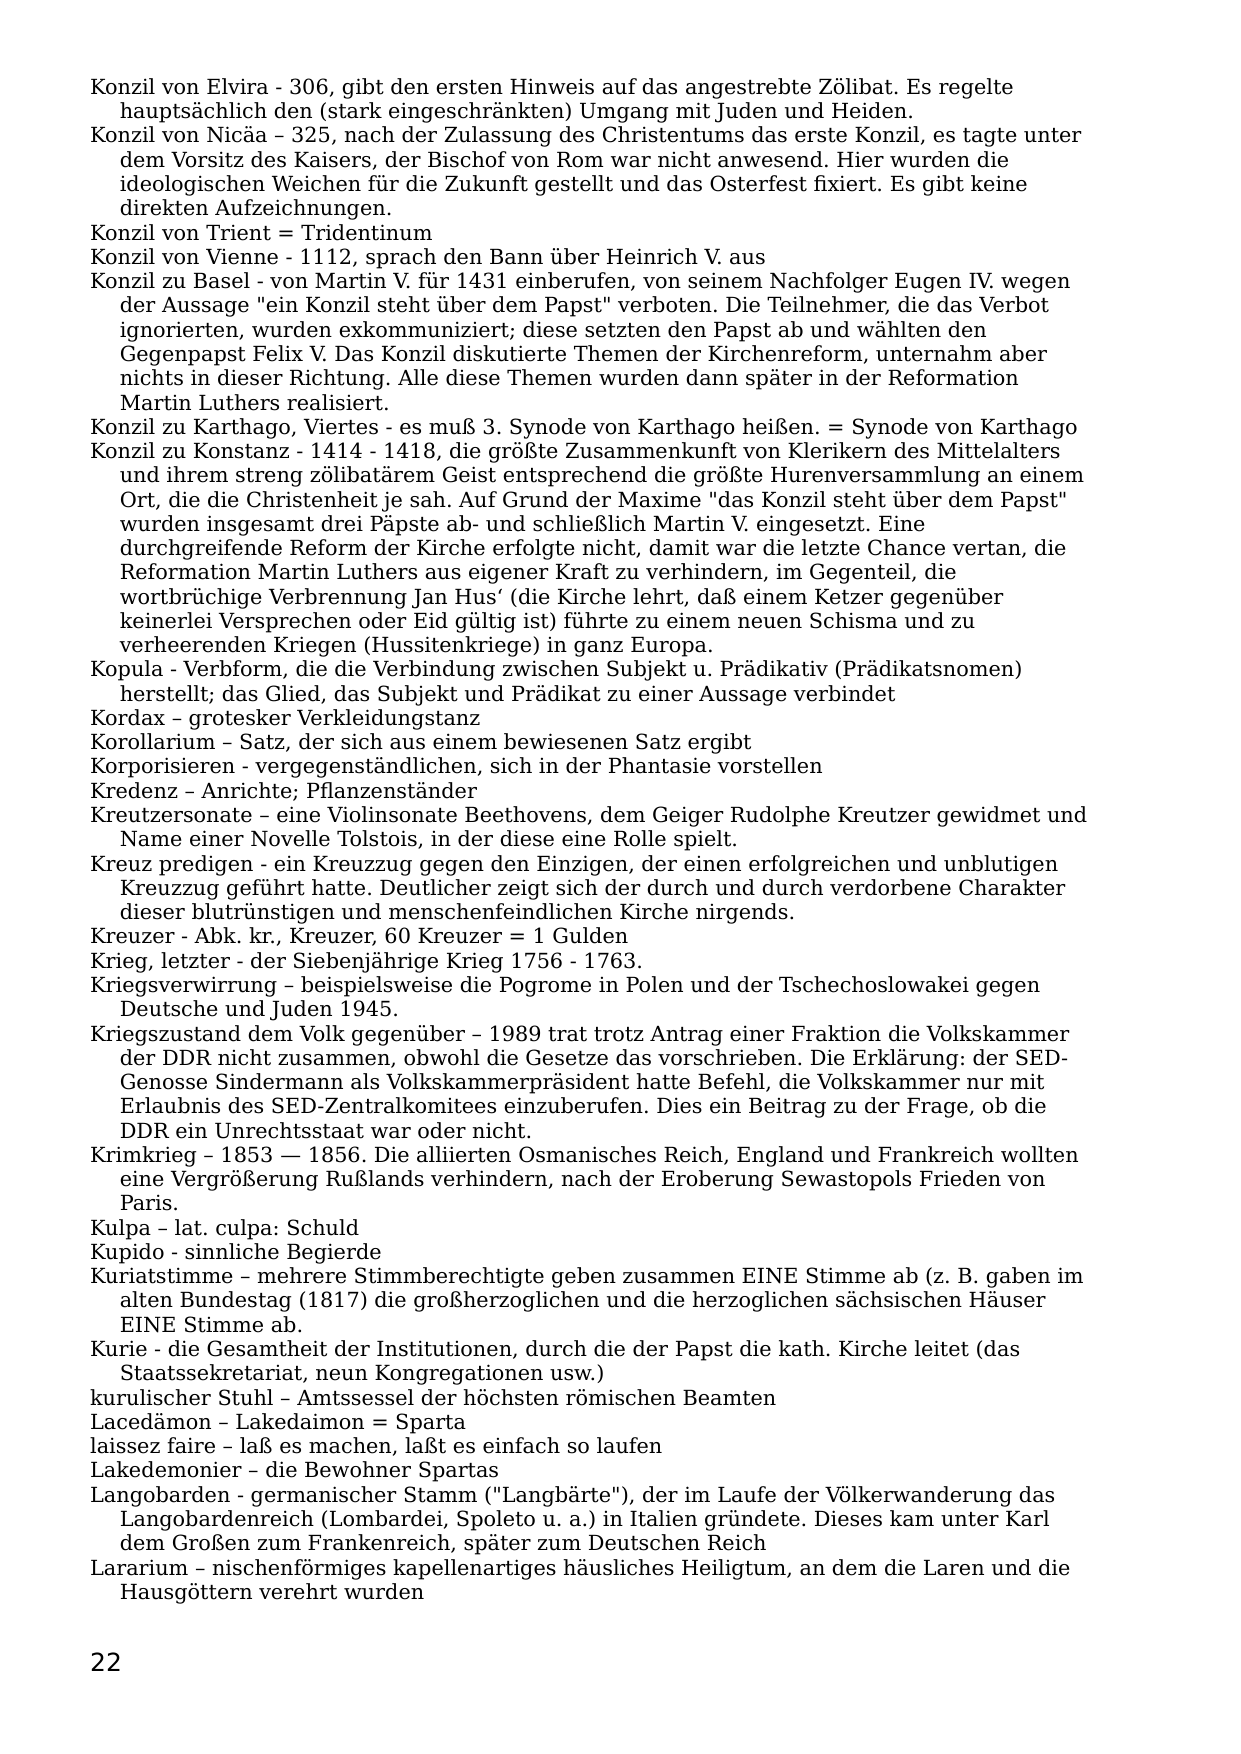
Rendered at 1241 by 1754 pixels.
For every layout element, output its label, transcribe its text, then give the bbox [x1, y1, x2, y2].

text Lacedämon – Lakedaimon = Sparta [90, 1410, 1091, 1434]
text laissez faire – laß es machen, laßt es einfach so laufen [90, 1434, 1091, 1458]
text Konzil von Nicäa – 325, nach der Zulassung des Christentums das erste Konzil, es tagte unter dem Vorsitz des Kaisers, der Bischof von Rom war nicht anwesend. Hier wurden die ideologischen Weichen für die Zukunft gestellt und das Osterfest fixiert. Es gibt keine direkten Aufzeichnungen. [90, 123, 1091, 221]
text Krieg, letzter - der Siebenjährige Krieg 1756 - 1763. [90, 949, 1091, 973]
text Kriegsverwirrung – beispielsweise die Pogrome in Polen und der Tschechoslowakei gegen Deutsche und Juden 1945. [90, 973, 1091, 1022]
text Kupido - sinnliche Begierde [90, 1240, 1091, 1264]
text Krimkrieg – 1853 — 1856. Die alliierten Osmanisches Reich, England und Frankreich wollten eine Vergrößerung Rußlands verhindern, nach der Eroberung Sewastopols Frieden von Paris. [90, 1143, 1091, 1216]
text Konzil zu Karthago, Viertes - es muß 3. Synode von Karthago heißen. = Synode von Karthago [90, 415, 1091, 439]
text kurulischer Stuhl – Amtssessel der höchsten römischen Beamten [90, 1386, 1091, 1410]
text Kreuz predigen - ein Kreuzzug gegen den Einzigen, der einen erfolgreichen und unblutigen Kreuzzug geführt hatte. Deutlicher zeigt sich der durch und durch verdorbene Charakter dieser blutrünstigen und menschenfeindlichen Kirche nirgends. [90, 852, 1091, 924]
text Kordax – grotesker Verkleidungstanz [90, 706, 1091, 730]
text Konzil von Trient = Tridentinum [90, 221, 1091, 245]
text Konzil zu Konstanz - 1414 - 1418, die größte Zusammenkunft von Klerikern des Mittelalters und ihrem streng zölibatärem Geist entsprechend die größte Hurenversammlung an einem Ort, die die Christenheit je sah. Auf Grund der Maxime "das Konzil steht über dem Papst" wurden insgesamt drei Päpste ab- und schließlich Martin V. eingesetzt. Eine durchgreifende Reform der Kirche erfolgte nicht, damit war die letzte Chance vertan, die Reformation Martin Luthers aus eigener Kraft zu verhindern, im Gegenteil, die wortbrüchige Verbrennung Jan Hus‘ (die Kirche lehrt, daß einem Ketzer gegenüber keinerlei Versprechen oder Eid gültig ist) führte zu einem neuen Schisma und zu verheerenden Kriegen (Hussitenkriege) in ganz Europa. [90, 439, 1091, 657]
text Konzil zu Basel - von Martin V. für 1431 einberufen, von seinem Nachfolger Eugen IV. wegen der Aussage "ein Konzil steht über dem Papst" verboten. Die Teilnehmer, die das Verbot ignorierten, wurden exkommuniziert; diese setzten den Papst ab und wählten den Gegenpapst Felix V. Das Konzil diskutierte Themen der Kirchenreform, unternahm aber nichts in dieser Richtung. Alle diese Themen wurden dann später in der Reformation Martin Luthers rea­lisiert. [90, 269, 1091, 415]
text Kreuzer - Abk. kr., Kreuzer, 60 Kreuzer = 1 Gulden [90, 924, 1091, 949]
text Korporisieren - vergegenständlichen, sich in der Phantasie vorstellen [90, 754, 1091, 779]
text Kuriatstimme – mehrere Stimmberechtigte geben zusammen EINE Stimme ab (z. B. gaben im alten Bundestag (1817) die großherzoglichen und die herzoglichen sächsischen Häuser EINE Stimme ab. [90, 1264, 1091, 1337]
text Langobarden - germanischer Stamm ("Langbärte"), der im Laufe der Völkerwanderung das Langobardenreich (Lombardei, Spoleto u. a.) in Italien gründete. Dieses kam unter Karl dem Großen zum Frankenreich, später zum Deutschen Reich [90, 1483, 1091, 1556]
text Kopula - Verbform, die die Verbindung zwischen Subjekt u. Prädikativ (Prädikatsnomen) herstellt; das Glied, das Subjekt und Prädikat zu einer Aussage verbindet [90, 657, 1091, 706]
text Konzil von Elvira - 306, gibt den ersten Hinweis auf das angestrebte Zölibat. Es regelte hauptsächlich den (stark eingeschränkten) Umgang mit Juden und Heiden. [90, 75, 1091, 123]
text Kulpa – lat. culpa: Schuld [90, 1216, 1091, 1240]
text Kriegszustand dem Volk gegenüber – 1989 trat trotz Antrag einer Fraktion die Volkskammer der DDR nicht zusammen, obwohl die Gesetze das vorschrieben. Die Erklärung: der SED-Genosse Sindermann als Volkskammerpräsident hatte Befehl, die Volkskammer nur mit Erlaubnis des SED-Zentralkomitees einzuberufen. Dies ein Beitrag zu der Frage, ob die DDR ein Unrechtsstaat war oder nicht. [90, 1022, 1091, 1143]
text Kreutzersonate – eine Violinsonate Beethovens, dem Geiger Rudolphe Kreutzer gewidmet und Name einer Novelle Tolstois, in der diese eine Rolle spielt. [90, 803, 1091, 852]
text Kredenz – Anrichte; Pflanzenständer [90, 779, 1091, 803]
text Konzil von Vienne - 1112, sprach den Bann über Heinrich V. aus [90, 245, 1091, 269]
text Lararium – nischenförmiges kapellenartiges häusliches Heiligtum, an dem die Laren und die Hausgöttern verehrt wurden [90, 1556, 1091, 1604]
text Korollarium – Satz, der sich aus einem bewiesenen Satz ergibt [90, 730, 1091, 754]
text Kurie - die Gesamtheit der Institutionen, durch die der Papst die kath. Kirche leitet (das Staatssekretariat, neun Kongregationen usw.) [90, 1337, 1091, 1386]
text Lakedemonier – die Bewohner Spartas [90, 1458, 1091, 1483]
